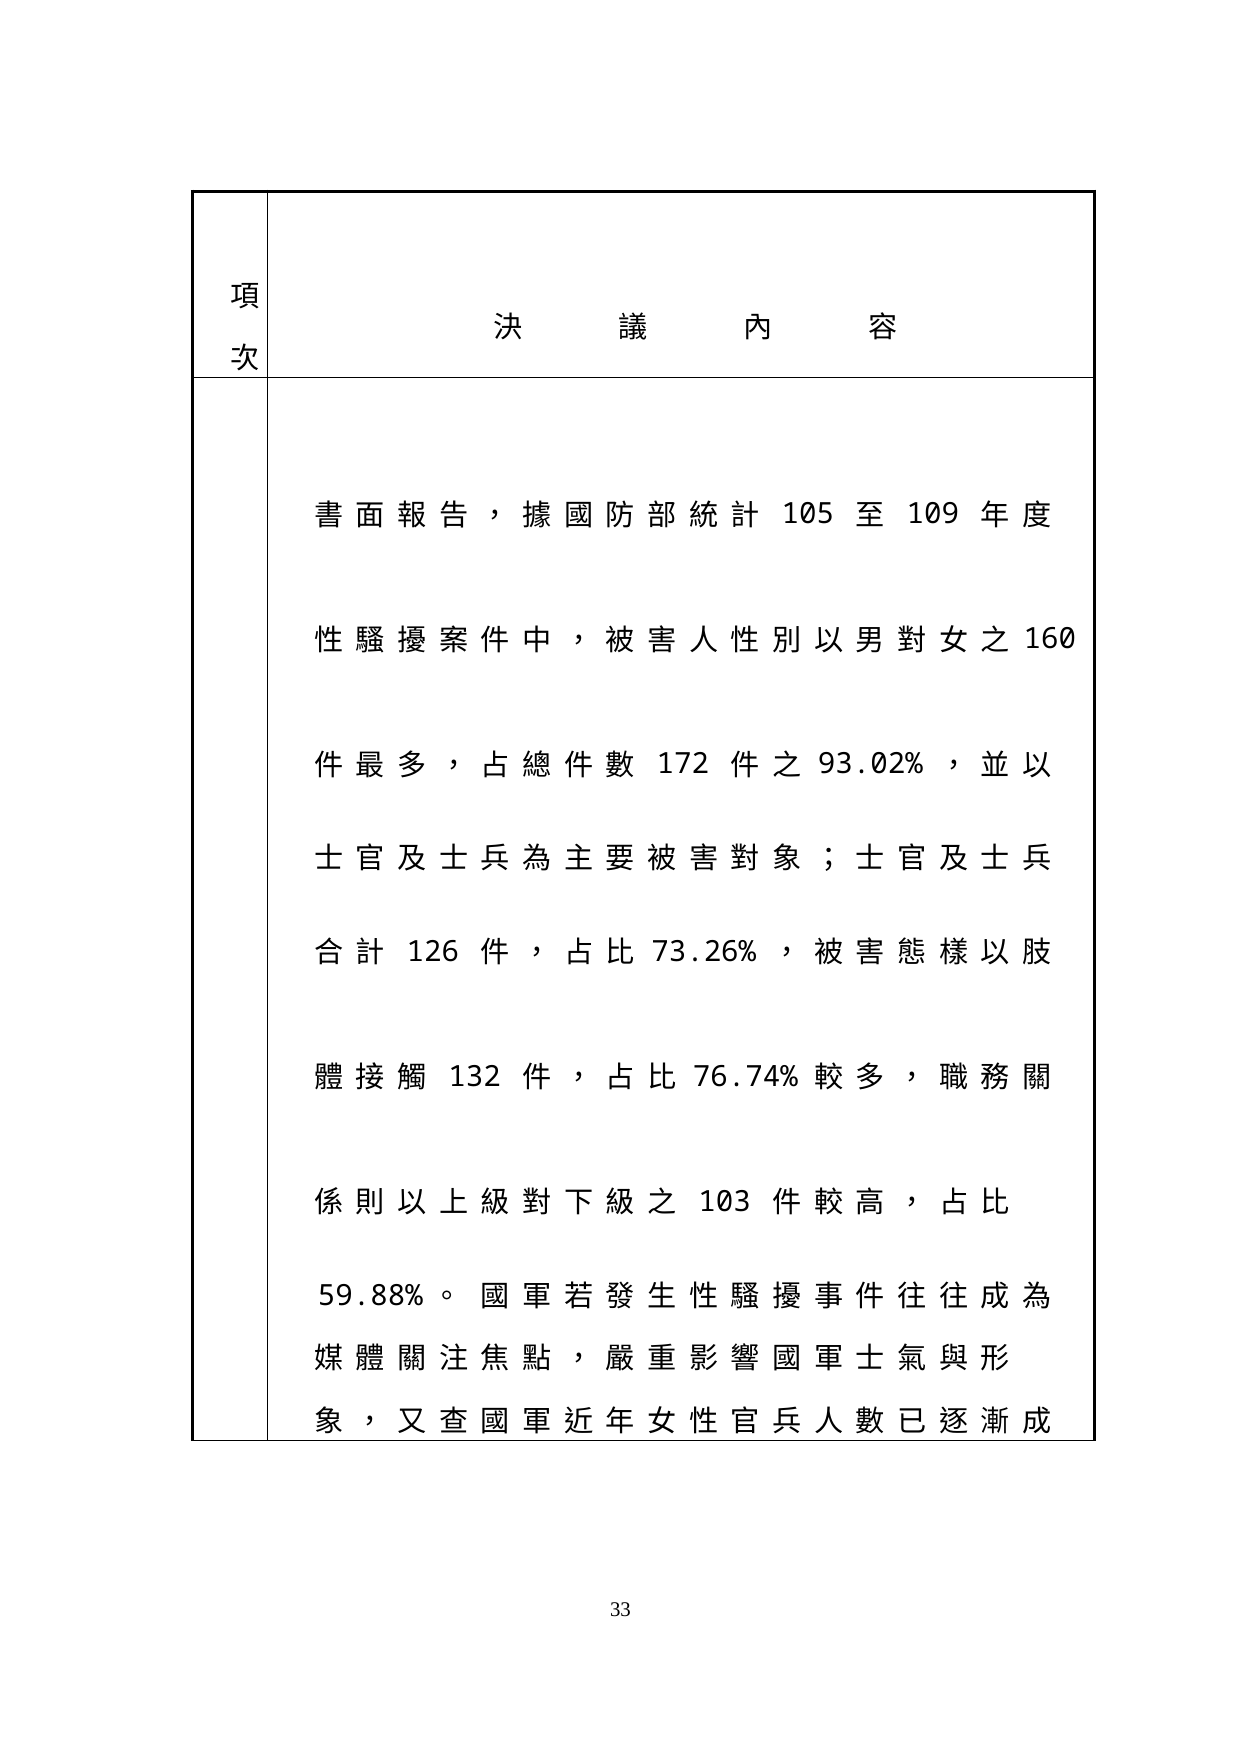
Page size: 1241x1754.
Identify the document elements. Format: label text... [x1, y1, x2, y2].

table_header 項次 [194, 193, 267, 377]
table_header 決 議 內 容 [268, 193, 1093, 377]
table_cell 書面報告，據國防部統計105至109年度性騷擾案件中，被害人性別以男對女之160件最多，占總件數172件之93.02%，並以士官及士兵為主要被害對象；士官及士兵合計126件，占比73.26%，被害態樣以肢體接觸132件，占比76.74%較多，職務關係則以上級對下級之103件較高，占比59.88%。國軍若發生性騷擾事件往往成為媒體關注焦點，嚴重影響國軍士氣與形象，又查國軍近年女性官兵人數已逐漸成 [268, 378, 1093, 1439]
table_cell [194, 378, 267, 1439]
